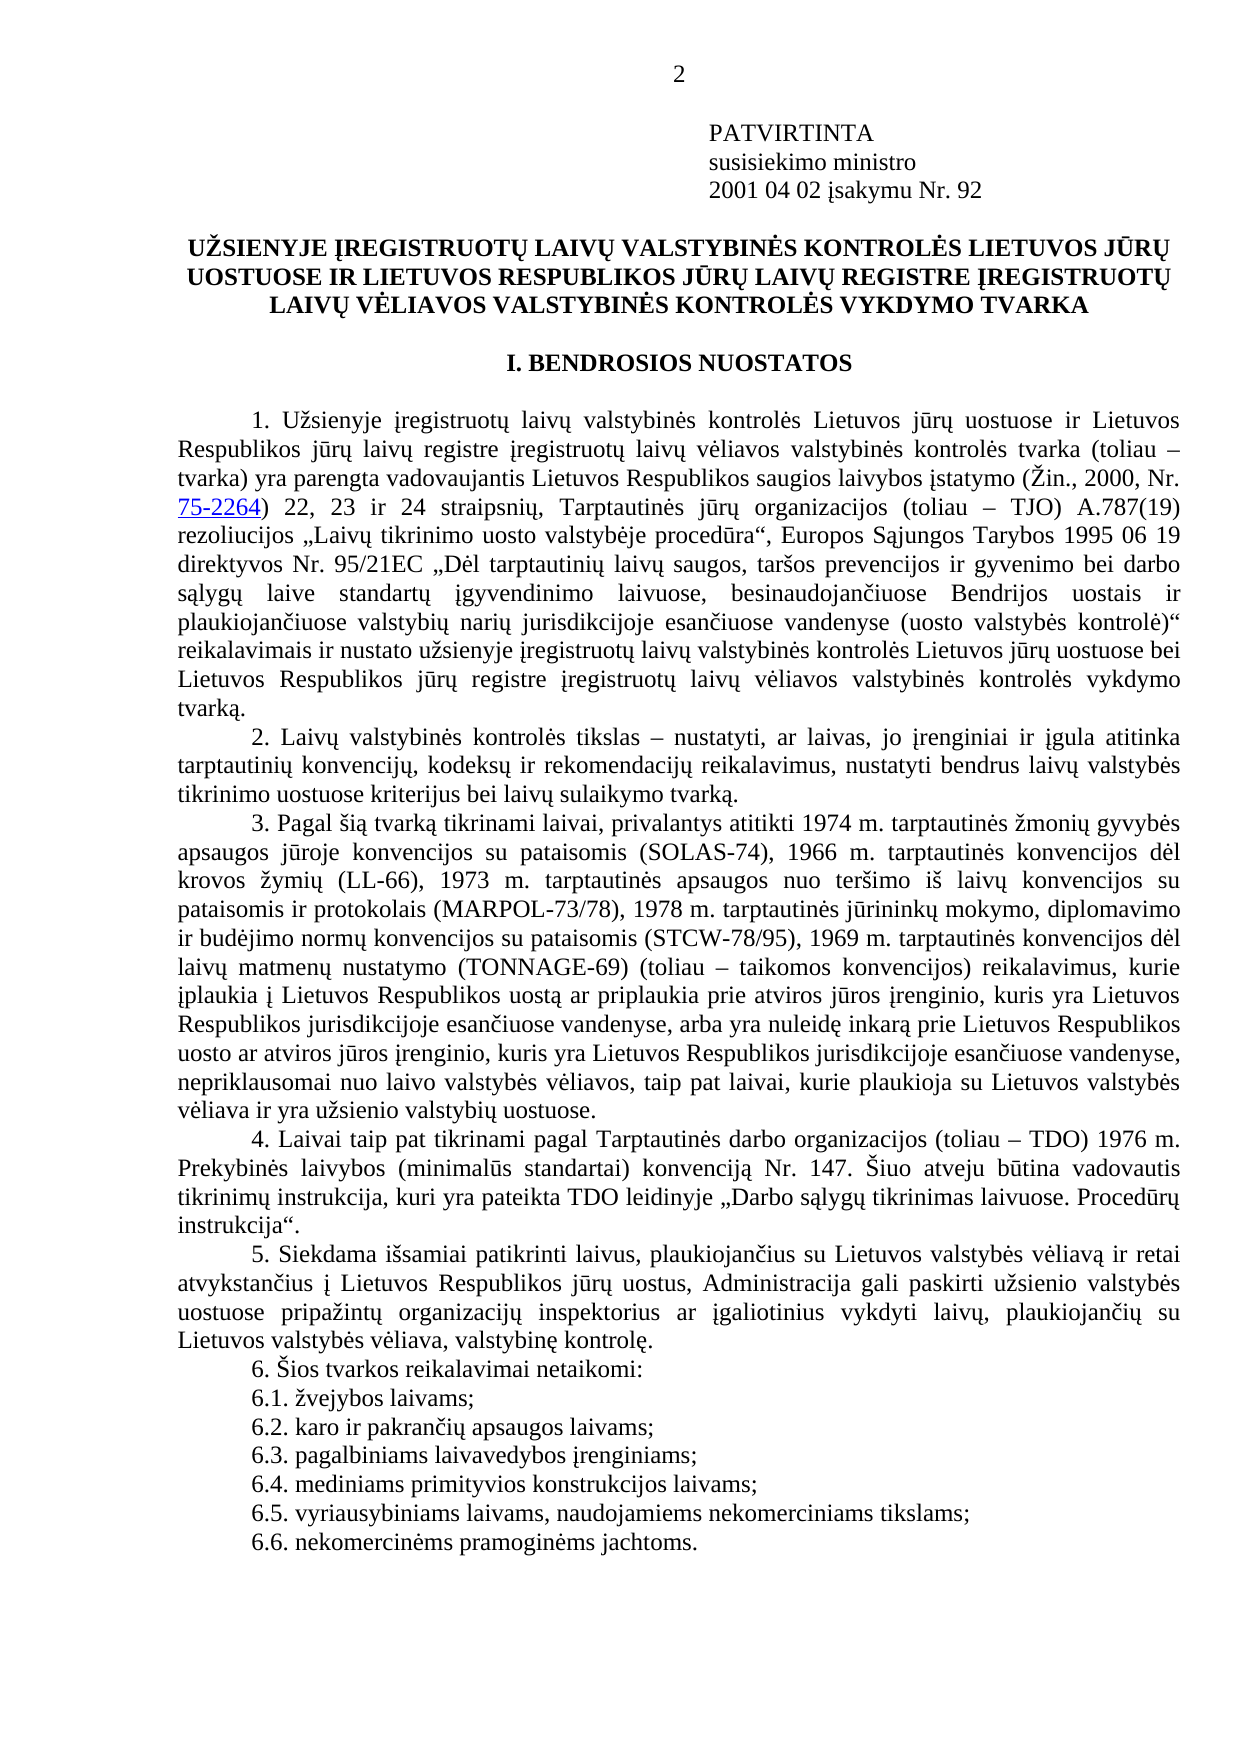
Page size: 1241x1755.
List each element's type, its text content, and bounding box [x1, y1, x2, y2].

text 6.4. mediniams primityvios konstrukcijos laivams; [177, 1469, 1181, 1498]
text 4. Laivai taip pat tikrinami pagal Tarptautinės darbo organizacijos (toliau – TDO) 1976 m. Prekybinės laivybos (minimalūs standartai) konvenciją Nr. 147. Šiuo atveju būtina vadovautis tikrinimų instrukcija, kuri yra pateikta TDO leidinyje „Darbo sąlygų tikrinimas laivuose. Procedūrų instrukcija“. [177, 1124, 1181, 1239]
text 6.3. pagalbiniams laivavedybos įrenginiams; [177, 1441, 1181, 1469]
text 3. Pagal šią tvarką tikrinami laivai, privalantys atitikti 1974 m. tarptautinės žmonių gyvybės apsaugos jūroje konvencijos su pataisomis (SOLAS-74), 1966 m. tarptautinės konvencijos dėl krovos žymių (LL-66), 1973 m. tarptautinės apsaugos nuo teršimo iš laivų konvencijos su pataisomis ir protokolais (MARPOL-73/78), 1978 m. tarptautinės jūrininkų mokymo, diplomavimo ir budėjimo normų konvencijos su pataisomis (STCW-78/95), 1969 m. tarptautinės konvencijos dėl laivų matmenų nustatymo (TONNAGE-69) (toliau – taikomos konvencijos) reikalavimus, kurie įplaukia į Lietuvos Respublikos uostą ar priplaukia prie atviros jūros įrenginio, kuris yra Lietuvos Respublikos jurisdikcijoje esančiuose vandenyse, arba yra nuleidę inkarą prie Lietuvos Respublikos uosto ar atviros jūros įrenginio, kuris yra Lietuvos Respublikos jurisdikcijoje esančiuose vandenyse, nepriklausomai nuo laivo valstybės vėliavos, taip pat laivai, kurie plaukioja su Lietuvos valstybės vėliava ir yra užsienio valstybių uostuose. [177, 808, 1181, 1124]
text 2. Laivų valstybinės kontrolės tikslas – nustatyti, ar laivas, jo įrenginiai ir įgula atitinka tarptautinių konvencijų, kodeksų ir rekomendacijų reikalavimus, nustatyti bendrus laivų valstybės tikrinimo uostuose kriterijus bei laivų sulaikymo tvarką. [177, 722, 1181, 808]
text 6.5. vyriausybiniams laivams, naudojamiems nekomerciniams tikslams; [177, 1498, 1181, 1527]
text 6.6. nekomercinėms pramoginėms jachtoms. [177, 1527, 1181, 1556]
text susisiekimo ministro [177, 147, 1181, 176]
text 2001 04 02 įsakymu Nr. 92 [177, 176, 1181, 204]
text I. BENDROSIOS NUOSTATOS [177, 348, 1181, 377]
text 6.2. karo ir pakrančių apsaugos laivams; [177, 1412, 1181, 1441]
text 6.1. žvejybos laivams; [177, 1383, 1181, 1412]
text PATVIRTINTA [177, 118, 1181, 147]
text 1. Užsienyje įregistruotų laivų valstybinės kontrolės Lietuvos jūrų uostuose ir Lietuvos Respublikos jūrų laivų registre įregistruotų laivų vėliavos valstybinės kontrolės tvarka (toliau – tvarka) yra parengta vadovaujantis Lietuvos Respublikos saugios laivybos įstatymo (Žin., 2000, Nr. 75-2264) 22, 23 ir 24 straipsnių, Tarptautinės jūrų organizacijos (toliau – TJO) A.787(19) rezoliucijos „Laivų tikrinimo uosto valstybėje procedūra“, Europos Sąjungos Tarybos 1995 06 19 direktyvos Nr. 95/21EC „Dėl tarptautinių laivų saugos, taršos prevencijos ir gyvenimo bei darbo sąlygų laive standartų įgyvendinimo laivuose, besinaudojančiuose Bendrijos uostais ir plaukiojančiuose valstybių narių jurisdikcijoje esančiuose vandenyse (uosto valstybės kontrolė)“ reikalavimais ir nustato užsienyje įregistruotų laivų valstybinės kontrolės Lietuvos jūrų uostuose bei Lietuvos Respublikos jūrų registre įregistruotų laivų vėliavos valstybinės kontrolės vykdymo tvarką. [177, 406, 1181, 722]
text UŽSIENYJE ĮREGISTRUOTŲ LAIVŲ VALSTYBINĖS KONTROLĖS LIETUVOS JŪRŲ UOSTUOSE IR LIETUVOS RESPUBLIKOS JŪRŲ LAIVŲ REGISTRE ĮREGISTRUOTŲ LAIVŲ VĖLIAVOS VALSTYBINĖS KONTROLĖS VYKDYMO TVARKA [177, 233, 1181, 319]
text 5. Siekdama išsamiai patikrinti laivus, plaukiojančius su Lietuvos valstybės vėliavą ir retai atvykstančius į Lietuvos Respublikos jūrų uostus, Administracija gali paskirti užsienio valstybės uostuose pripažintų organizacijų inspektorius ar įgaliotinius vykdyti laivų, plaukiojančių su Lietuvos valstybės vėliava, valstybinę kontrolę. [177, 1239, 1181, 1354]
text 6. Šios tvarkos reikalavimai netaikomi: [177, 1354, 1181, 1383]
